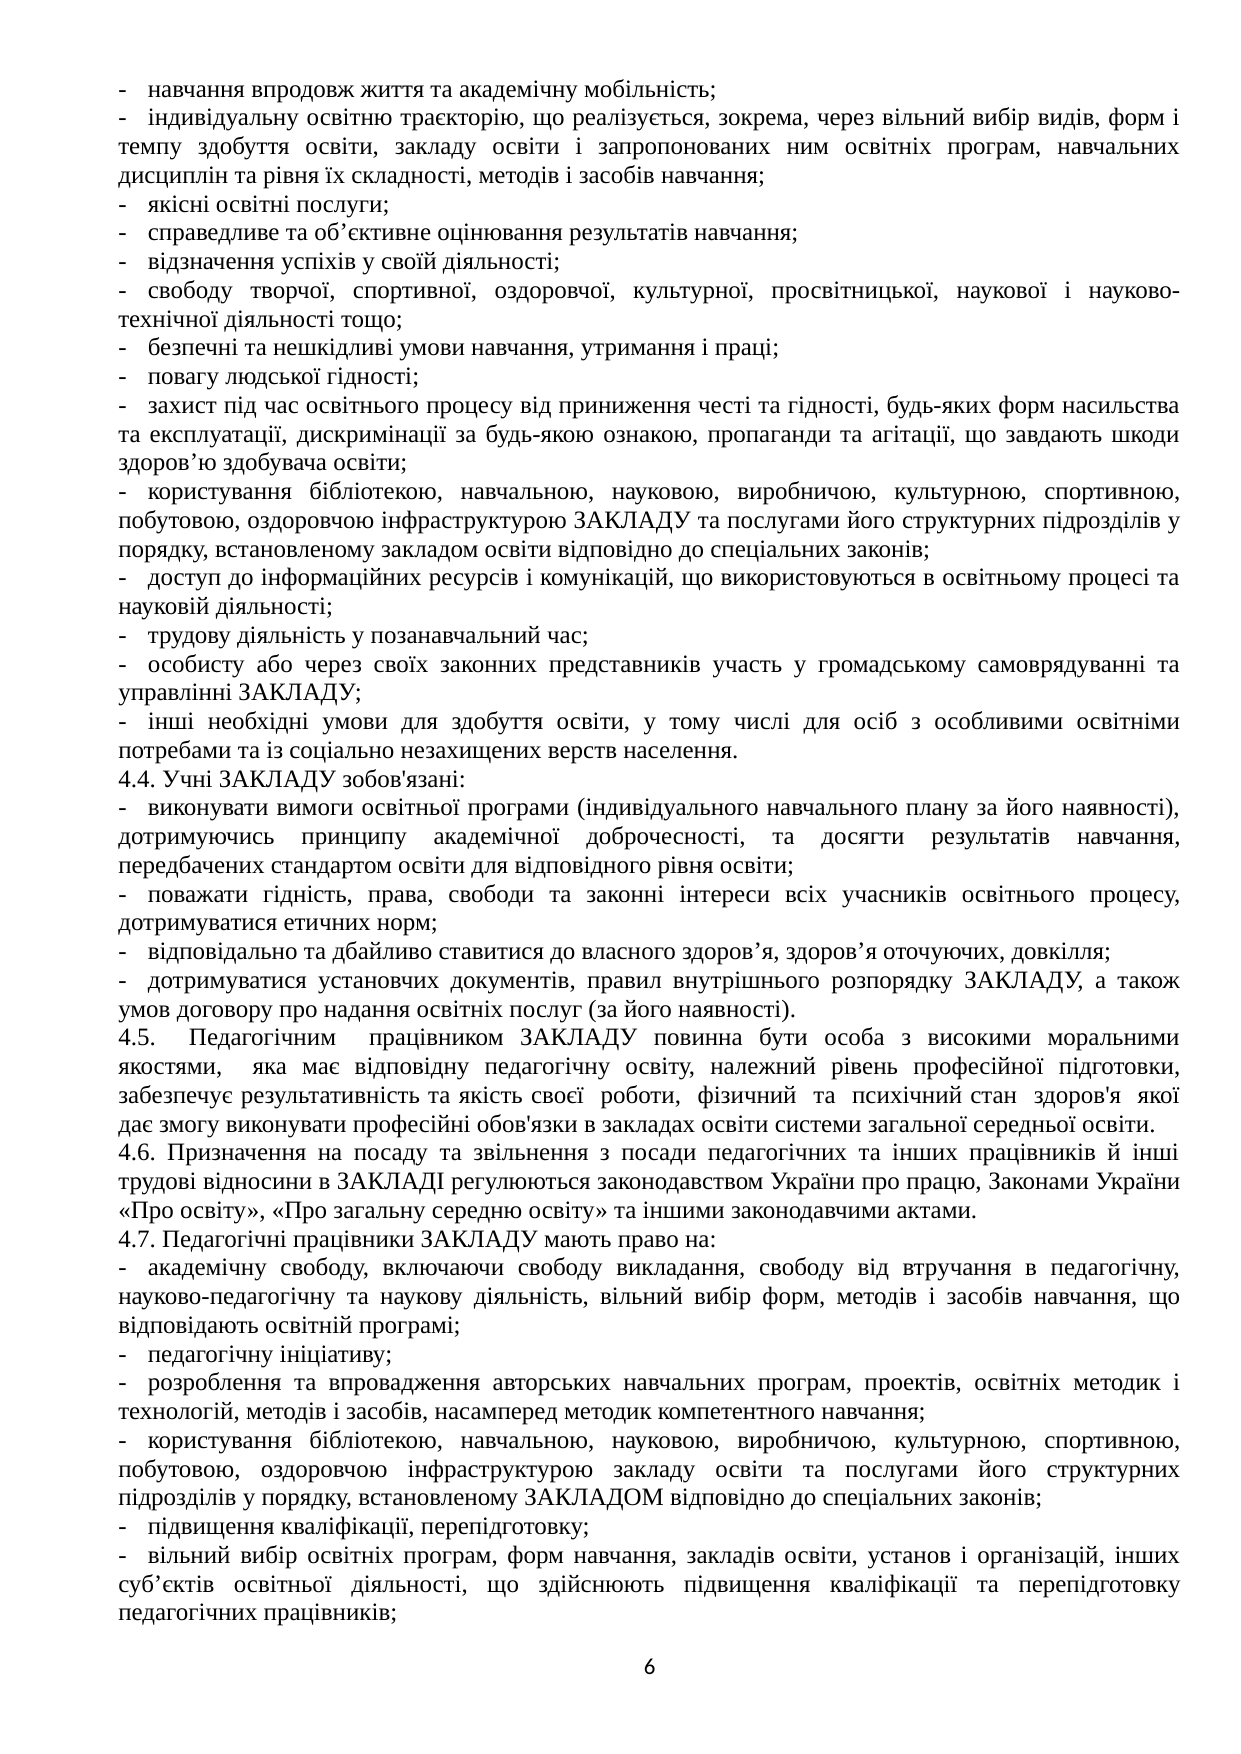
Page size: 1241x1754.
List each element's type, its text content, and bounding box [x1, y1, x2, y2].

list підвищення кваліфікації, перепідготовку; [118, 1511, 1181, 1540]
list академічну свободу, включаючи свободу викладання, свободу від втручання в педагогічну, науково-педагогічну та наукову діяльність, вільний вибір форм, методів і засобів навчання, що відповідають освітній програмі; [118, 1252, 1181, 1339]
list безпечні та нешкідливі умови навчання, утримання і праці; [118, 332, 1181, 361]
list педагогічну ініціативу; [118, 1339, 1181, 1367]
list навчання впродовж життя та академічну мобільність; [118, 74, 1181, 102]
list якісні освітні послуги; [118, 189, 1181, 217]
list трудову діяльність у позанавчальний час; [118, 620, 1181, 649]
list користування бібліотекою, навчальною, науковою, виробничою, культурною, спортивною, побутовою, оздоровчою інфраструктурою ЗАКЛАДУ та послугами його структурних підрозділів у порядку, встановленому закладом освіти відповідно до спеціальних законів; [118, 476, 1181, 562]
list відзначення успіхів у своїй діяльності; [118, 246, 1181, 275]
list поважати гідність, права, свободи та законні інтереси всіх учасників освітнього процесу, дотримуватися етичних норм; [118, 879, 1181, 936]
text 4.7. Педагогічні працівники ЗАКЛАДУ мають право на: [118, 1224, 1181, 1252]
list особисту або через своїх законних представників участь у громадському самоврядуванні та управлінні ЗАКЛАДУ; [118, 649, 1181, 706]
list виконувати вимоги освітньої програми (індивідуального навчального плану за його наявності), дотримуючись принципу академічної доброчесності, та досягти результатів навчання, передбачених стандартом освіти для відповідного рівня освіти; [118, 792, 1181, 879]
text 4.5. Педагогічним працівником ЗАКЛАДУ повинна бути особа з високими моральними якостями, яка має відповідну педагогічну освіту, належний рівень професійної підготовки, забезпечує результативність та якість своєї роботи, фізичний та психічний стан здоров'я якої дає змогу виконувати професійні обов'язки в закладах освіти системи загальної середньої освіти. [118, 1022, 1181, 1137]
list дотримуватися установчих документів, правил внутрішнього розпорядку ЗАКЛАДУ, а також умов договору про надання освітніх послуг (за його наявності). [118, 965, 1181, 1022]
list користування бібліотекою, навчальною, науковою, виробничою, культурною, спортивною, побутовою, оздоровчою інфраструктурою закладу освіти та послугами його структурних підрозділів у порядку, встановленому ЗАКЛАДОМ відповідно до спеціальних законів; [118, 1425, 1181, 1511]
list захист під час освітнього процесу від приниження честі та гідності, будь-яких форм насильства та експлуатації, дискримінації за будь-якою ознакою, пропаганди та агітації, що завдають шкоди здоров’ю здобувача освіти; [118, 390, 1181, 476]
list повагу людської гідності; [118, 361, 1181, 390]
text 4.6. Призначення на посаду та звільнення з посади педагогічних та інших працівників й інші трудові відносини в ЗАКЛАДІ регулюються законодавством України про працю, Законами України «Про освіту», «Про загальну середню освіту» та іншими законодавчими актами. [118, 1137, 1181, 1224]
text 4.4. Учні ЗАКЛАДУ зобов'язані: [118, 764, 1181, 792]
list справедливе та об’єктивне оцінювання результатів навчання; [118, 217, 1181, 246]
list свободу творчої, спортивної, оздоровчої, культурної, просвітницької, наукової і науково-технічної діяльності тощо; [118, 275, 1181, 332]
list доступ до інформаційних ресурсів і комунікацій, що використовуються в освітньому процесі та науковій діяльності; [118, 562, 1181, 620]
list інші необхідні умови для здобуття освіти, у тому числі для осіб з особливими освітніми потребами та із соціально незахищених верств населення. [118, 706, 1181, 764]
list індивідуальну освітню траєкторію, що реалізується, зокрема, через вільний вибір видів, форм і темпу здобуття освіти, закладу освіти і запропонованих ним освітніх програм, навчальних дисциплін та рівня їх складності, методів і засобів навчання; [118, 102, 1181, 189]
list відповідально та дбайливо ставитися до власного здоров’я, здоров’я оточуючих, довкілля; [118, 936, 1181, 965]
list вільний вибір освітніх програм, форм навчання, закладів освіти, установ і організацій, інших суб’єктів освітньої діяльності, що здійснюють підвищення кваліфікації та перепідготовку педагогічних працівників; [118, 1540, 1181, 1626]
list розроблення та впровадження авторських навчальних програм, проектів, освітніх методик і технологій, методів і засобів, насамперед методик компетентного навчання; [118, 1367, 1181, 1425]
